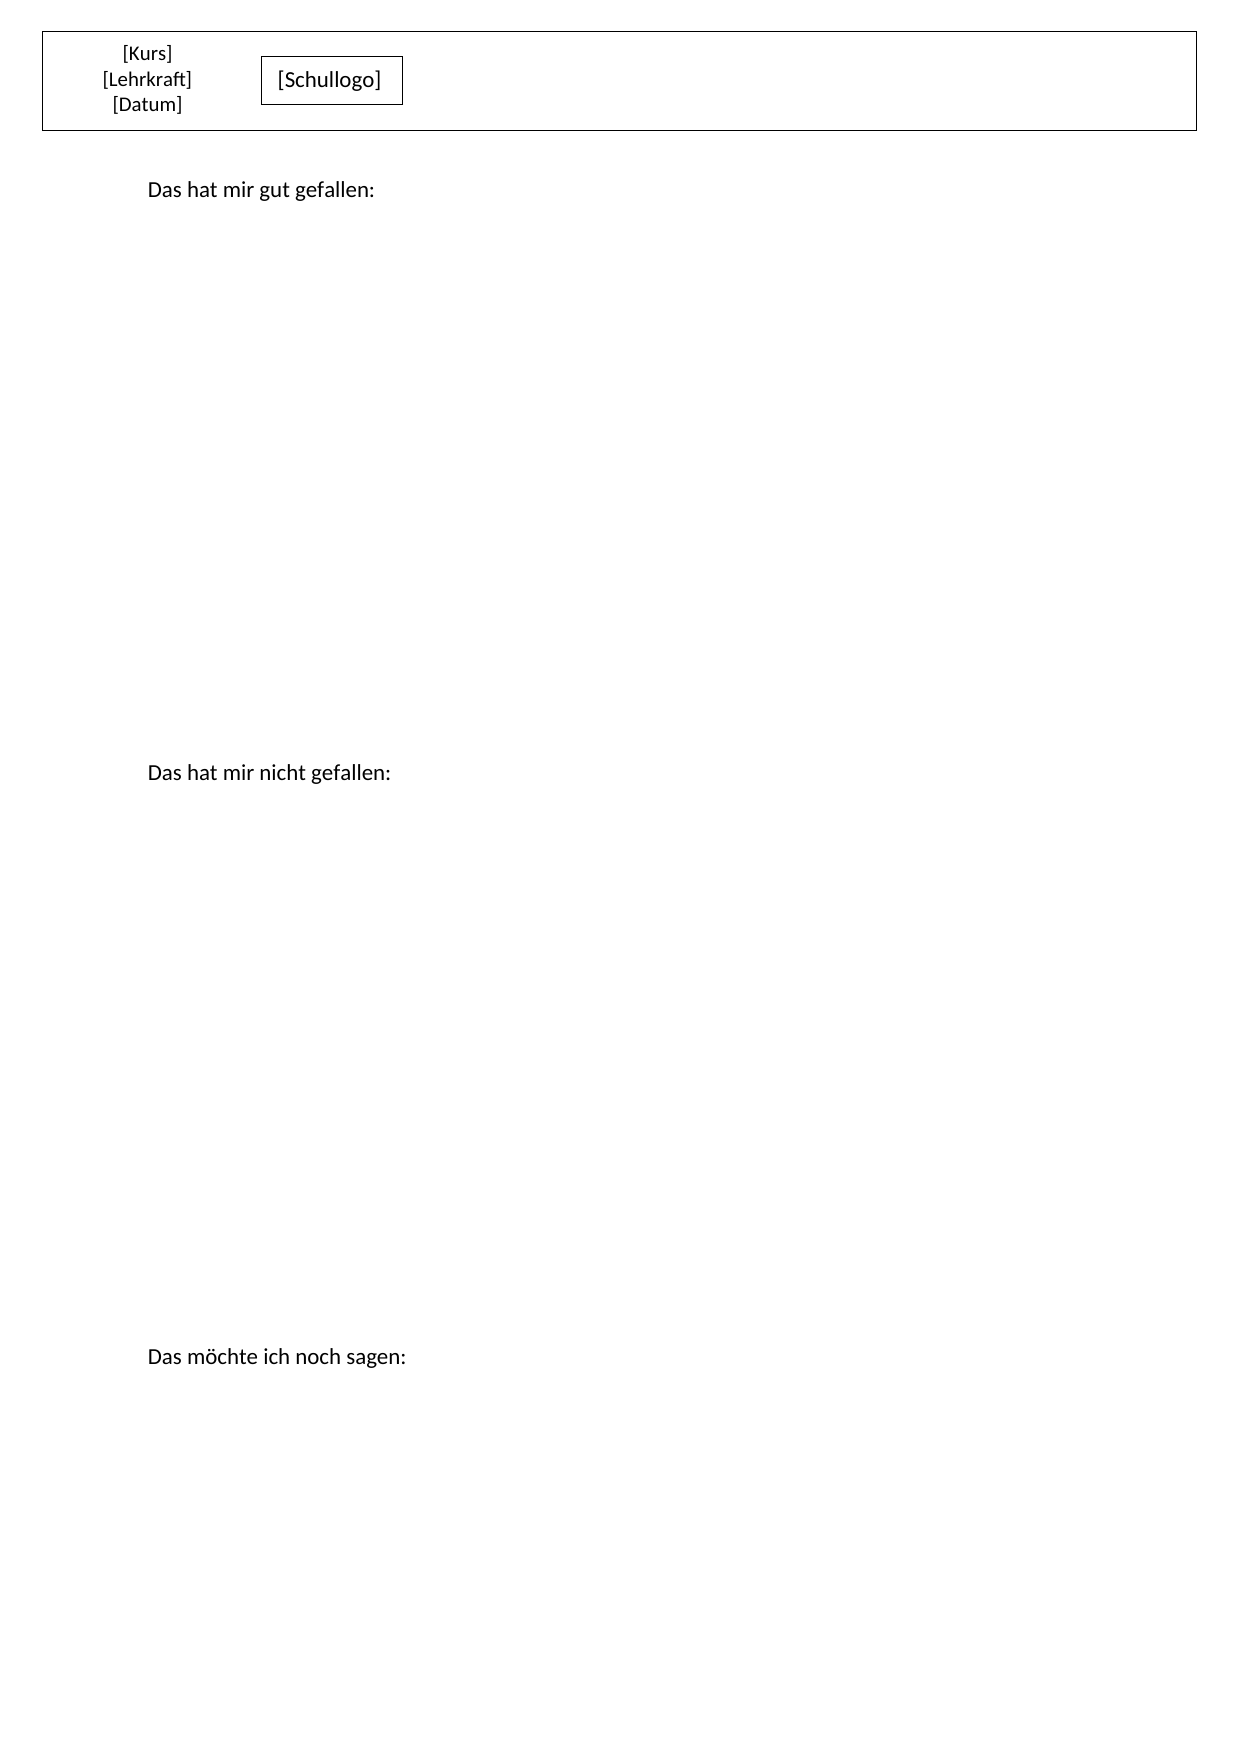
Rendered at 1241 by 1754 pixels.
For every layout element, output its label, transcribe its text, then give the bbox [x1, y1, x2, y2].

text Das hat mir nicht gefallen: [148, 758, 1181, 787]
text Das hat mir gut gefallen: [148, 143, 1181, 203]
text Das möchte ich noch sagen: [148, 1342, 1181, 1370]
